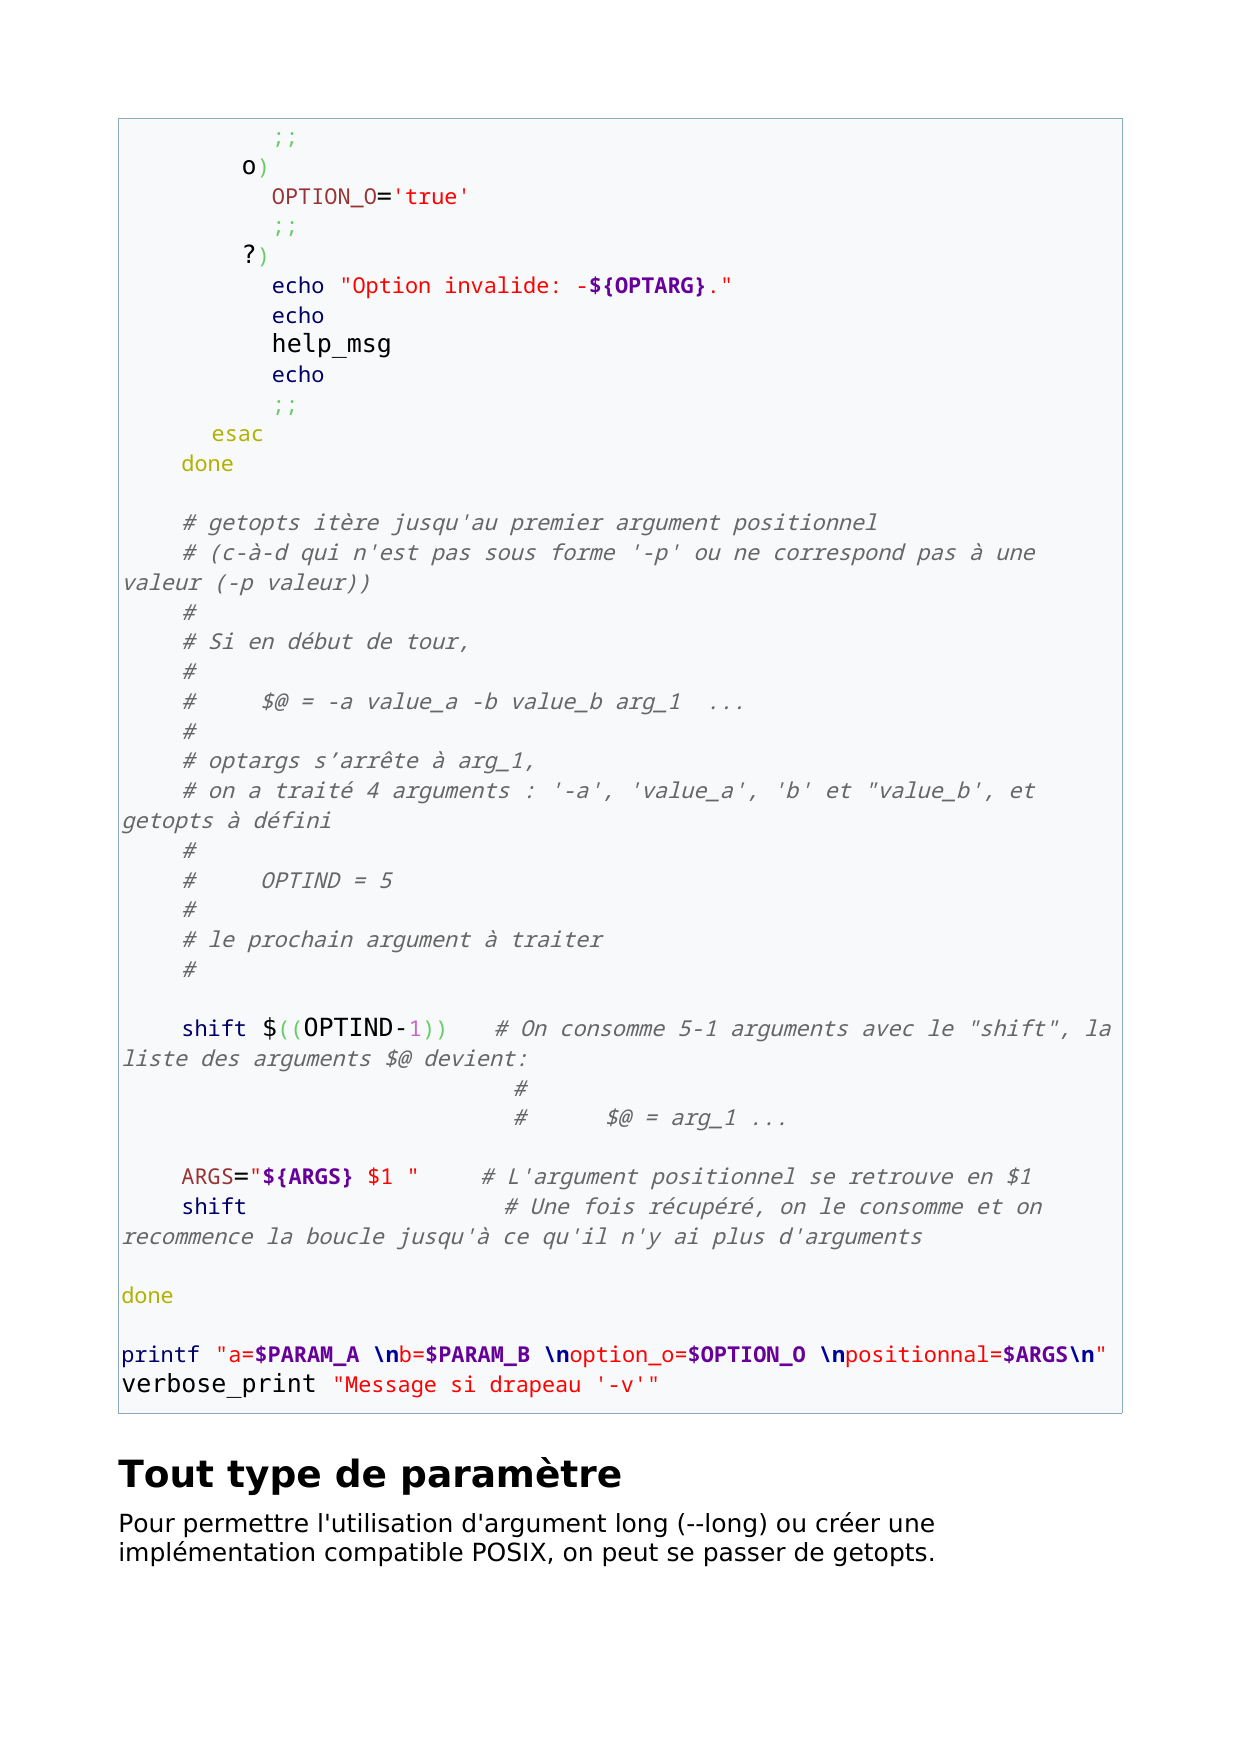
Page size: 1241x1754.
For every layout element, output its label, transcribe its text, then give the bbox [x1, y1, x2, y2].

table_header ;; o) OPTION_O='true' ;; ?) echo "Option invalide: -${OPTARG}." echo help_msg echo ;; esac done # getopts itère jusqu'au premier argument positionnel # (c-à-d qui n'est pas sous forme '-p' ou ne correspond pas à une valeur (-p valeur)) # # Si en début de tour, # # $@ = -a value_a -b value_b arg_1 ... # # optargs s’arrête à arg_1, # on a traité 4 arguments : '-a', 'value_a', 'b' et "value_b', et getopts à défini # # OPTIND = 5 # # le prochain argument à traiter # shift $((OPTIND-1)) # On consomme 5-1 arguments avec le "shift", la liste des arguments $@ devient: # # $@ = arg_1 ... ARGS="${ARGS} $1 " # L'argument positionnel se retrouve en $1 shift # Une fois récupéré, on le consomme et on recommence la boucle jusqu'à ce qu'il n'y ai plus d'arguments done printf "a=$PARAM_A \nb=$PARAM_B \noption_o=$OPTION_O \npositionnal=$ARGS\n" verbose_print "Message si drapeau '-v'" [119, 119, 1122, 1413]
subtitle Tout type de paramètre [118, 1453, 1122, 1497]
text Pour permettre l'utilisation d'argument long (--long) ou créer une implémentation compatible POSIX, on peut se passer de getopts. [118, 1509, 1122, 1567]
